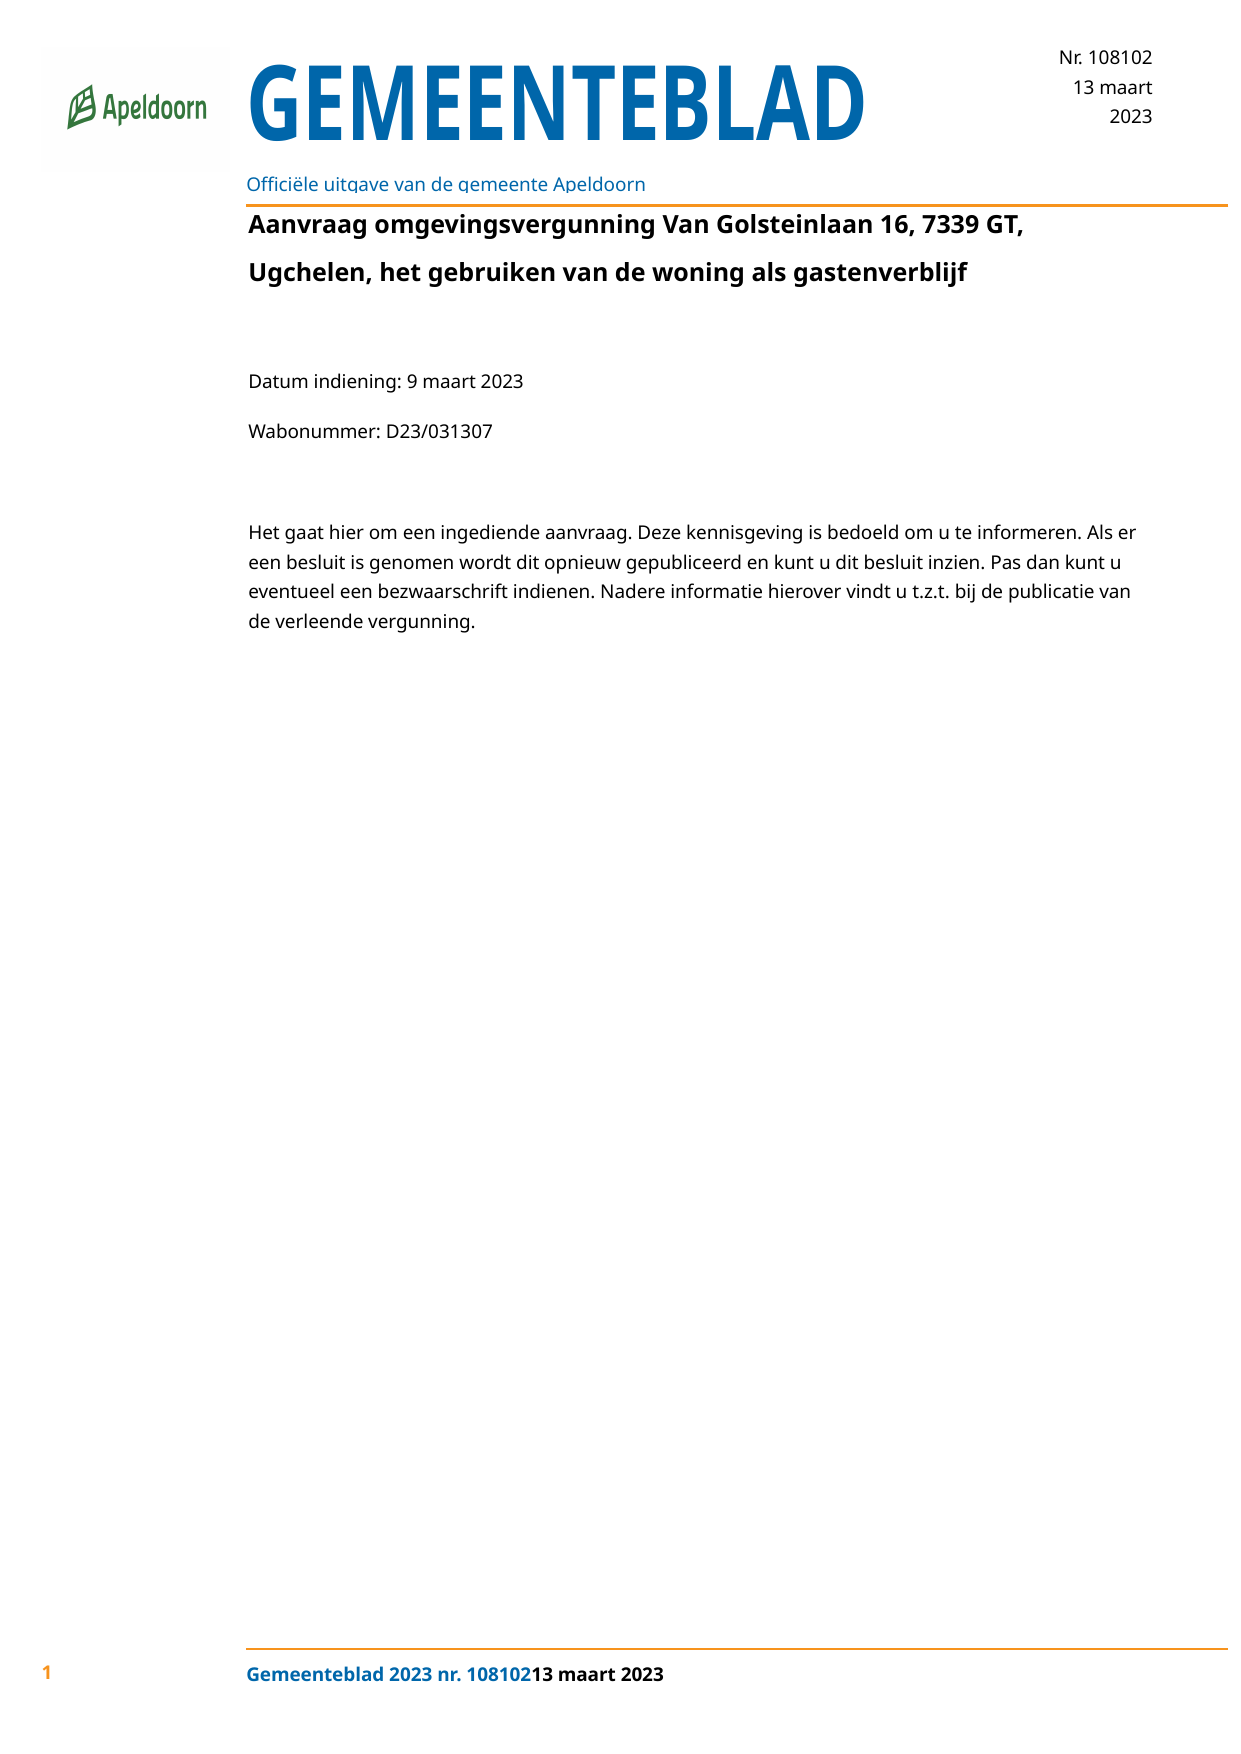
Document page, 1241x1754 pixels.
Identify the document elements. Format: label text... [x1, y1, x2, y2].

text Het gaat hier om een ingediende aanvraag. Deze kennisgeving is bedoeld om u te informeren. Als er een besluit is genomen wordt dit opnieuw gepubliceerd en kunt u dit besluit inzien. Pas dan kunt u eventueel een bezwaarschrift indienen. Nadere informatie hierover vindt u t.z.t. bij de publicatie van de verleende vergunning. [248, 519, 1152, 634]
text Aanvraag omgevingsvergunning Van Golsteinlaan 16, 7339 GT, Ugchelen, het gebruiken van de woning als gastenverblijf [248, 207, 1152, 288]
text Wabonummer: D23/031307 [248, 419, 1152, 444]
text Datum indiening: 9 maart 2023 [248, 368, 1152, 394]
picture [41, 47, 231, 172]
